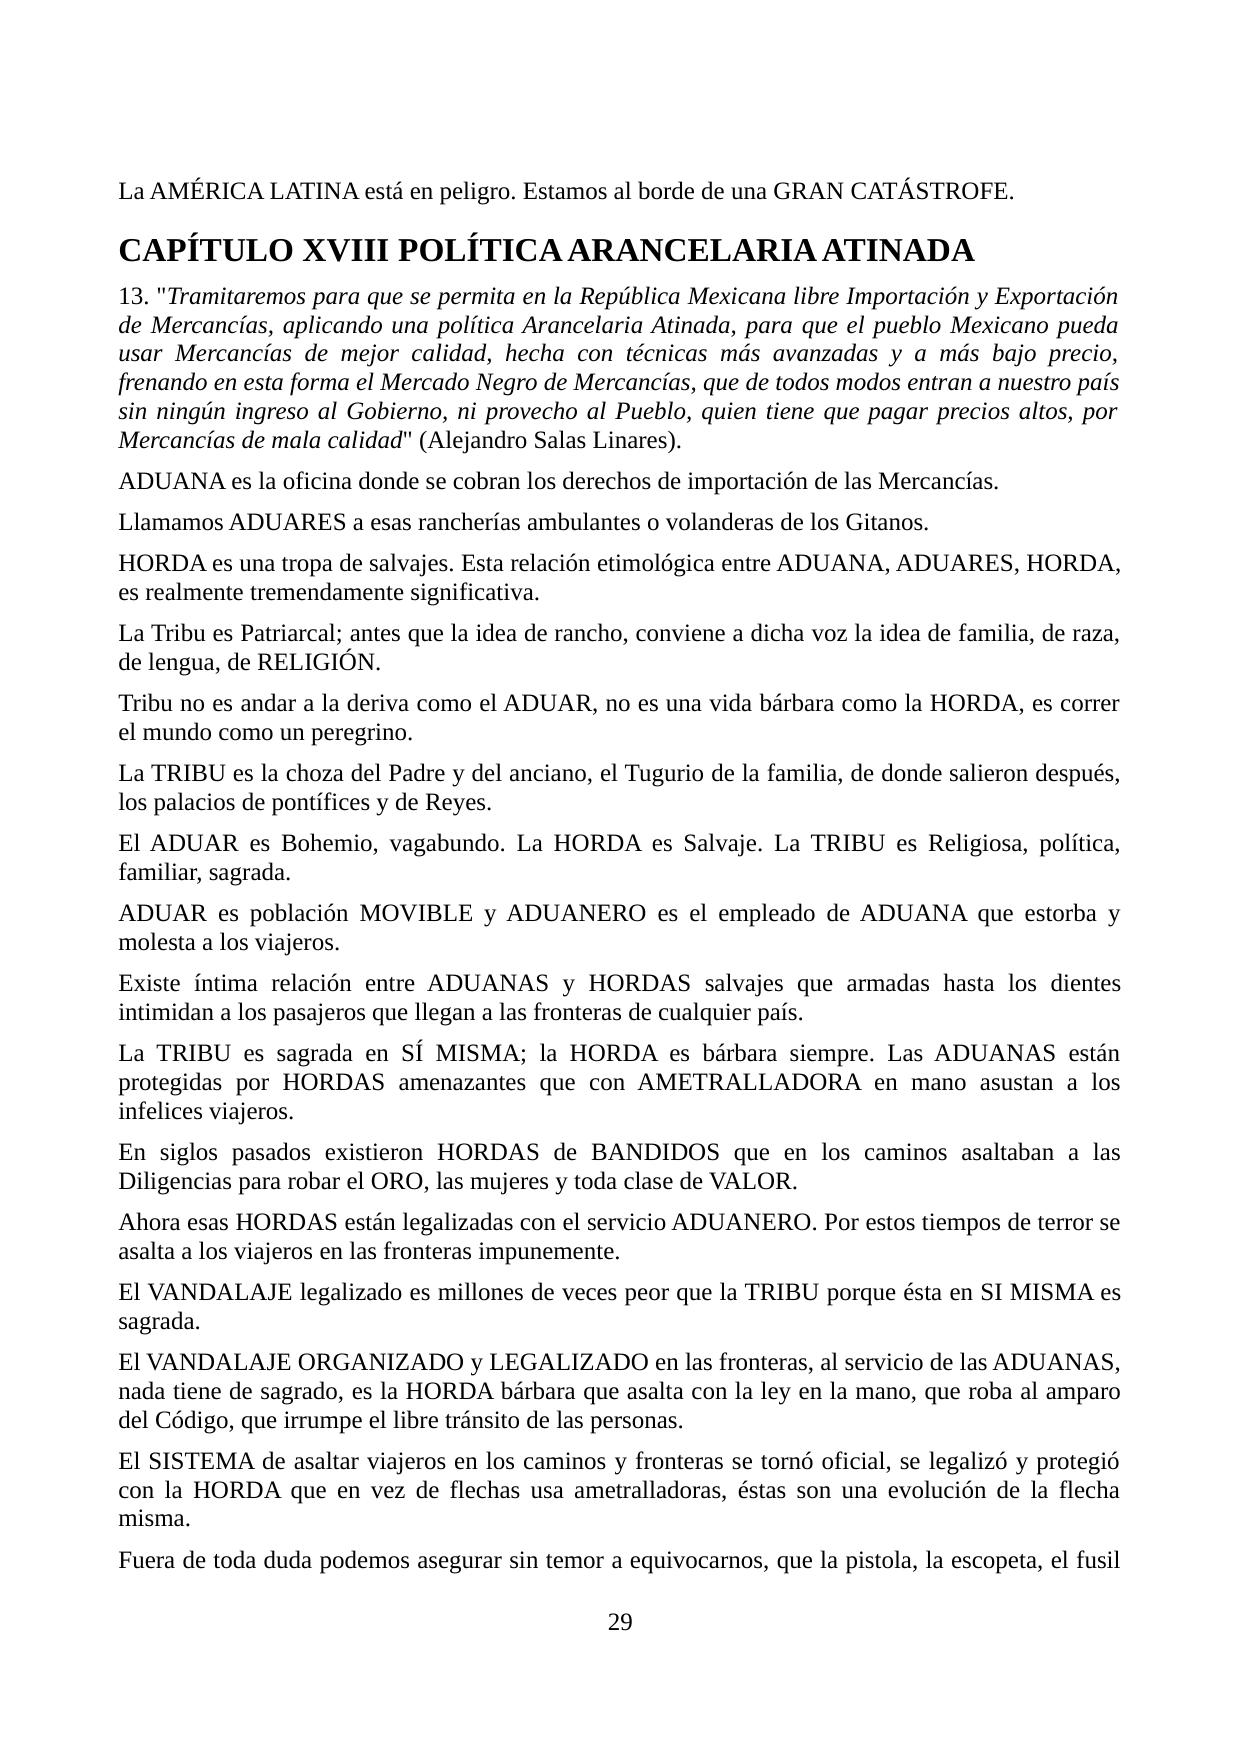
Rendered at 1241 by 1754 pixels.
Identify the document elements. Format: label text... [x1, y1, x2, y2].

text Existe íntima relación entre ADUANAS y HORDAS salvajes que armadas hasta los dientes intimidan a los pasajeros que llegan a las fronteras de cualquier país. [118, 968, 1122, 1026]
text Tribu no es andar a la deriva como el ADUAR, no es una vida bárbara como la HORDA, es correr el mundo como un peregrino. [118, 688, 1122, 746]
text La AMÉRICA LATINA está en peligro. Estamos al borde de una GRAN CATÁSTROFE. [118, 176, 1122, 205]
text El SISTEMA de asaltar viajeros en los caminos y fronteras se tornó oficial, se legalizó y protegió con la HORDA que en vez de flechas usa ametralladoras, éstas son una evolución de la flecha misma. [118, 1446, 1122, 1532]
text La TRIBU es sagrada en SÍ MISMA; la HORDA es bárbara siempre. Las ADUANAS están protegidas por HORDAS amenazantes que con AMETRALLADORA en mano asustan a los infelices viajeros. [118, 1038, 1122, 1125]
subtitle CAPÍTULO XVIII POLÍTICA ARANCELARIA ATINADA [118, 230, 1122, 268]
text 13. "Tramitaremos para que se permita en la República Mexicana libre Importación y Exportación de Mercancías, aplicando una política Arancelaria Atinada, para que el pueblo Mexicano pueda usar Mercancías de mejor calidad, hecha con técnicas más avanzadas y a más bajo precio, frenando en esta forma el Mercado Negro de Mercancías, que de todos modos entran a nuestro país sin ningún ingreso al Gobierno, ni provecho al Pueblo, quien tiene que pagar precios altos, por Mercancías de mala calidad" (Alejandro Salas Linares). [118, 281, 1122, 453]
text Ahora esas HORDAS están legalizadas con el servicio ADUANERO. Por estos tiempos de terror se asalta a los viajeros en las fronteras impunemente. [118, 1207, 1122, 1265]
text Fuera de toda duda podemos asegurar sin temor a equivocarnos, que la pistola, la escopeta, el fusil [118, 1545, 1122, 1573]
text El VANDALAJE ORGANIZADO y LEGALIZADO en las fronteras, al servicio de las ADUANAS, nada tiene de sagrado, es la HORDA bárbara que asalta con la ley en la mano, que roba al amparo del Código, que irrumpe el libre tránsito de las personas. [118, 1347, 1122, 1433]
text La Tribu es Patriarcal; antes que la idea de rancho, conviene a dicha voz la idea de familia, de raza, de lengua, de RELIGIÓN. [118, 618, 1122, 676]
text En siglos pasados existieron HORDAS de BANDIDOS que en los caminos asaltaban a las Diligencias para robar el ORO, las mujeres y toda clase de VALOR. [118, 1137, 1122, 1195]
text HORDA es una tropa de salvajes. Esta relación etimológica entre ADUANA, ADUARES, HORDA, es realmente tremendamente significativa. [118, 548, 1122, 606]
text El ADUAR es Bohemio, vagabundo. La HORDA es Salvaje. La TRIBU es Religiosa, política, familiar, sagrada. [118, 828, 1122, 886]
text ADUANA es la oficina donde se cobran los derechos de importación de las Mercancías. [118, 466, 1122, 495]
text El VANDALAJE legalizado es millones de veces peor que la TRIBU porque ésta en SI MISMA es sagrada. [118, 1277, 1122, 1335]
text Llamamos ADUARES a esas rancherías ambulantes o volanderas de los Gitanos. [118, 507, 1122, 536]
text ADUAR es población MOVIBLE y ADUANERO es el empleado de ADUANA que estorba y molesta a los viajeros. [118, 898, 1122, 956]
text La TRIBU es la choza del Padre y del anciano, el Tugurio de la familia, de donde salieron después, los palacios de pontífices y de Reyes. [118, 758, 1122, 816]
